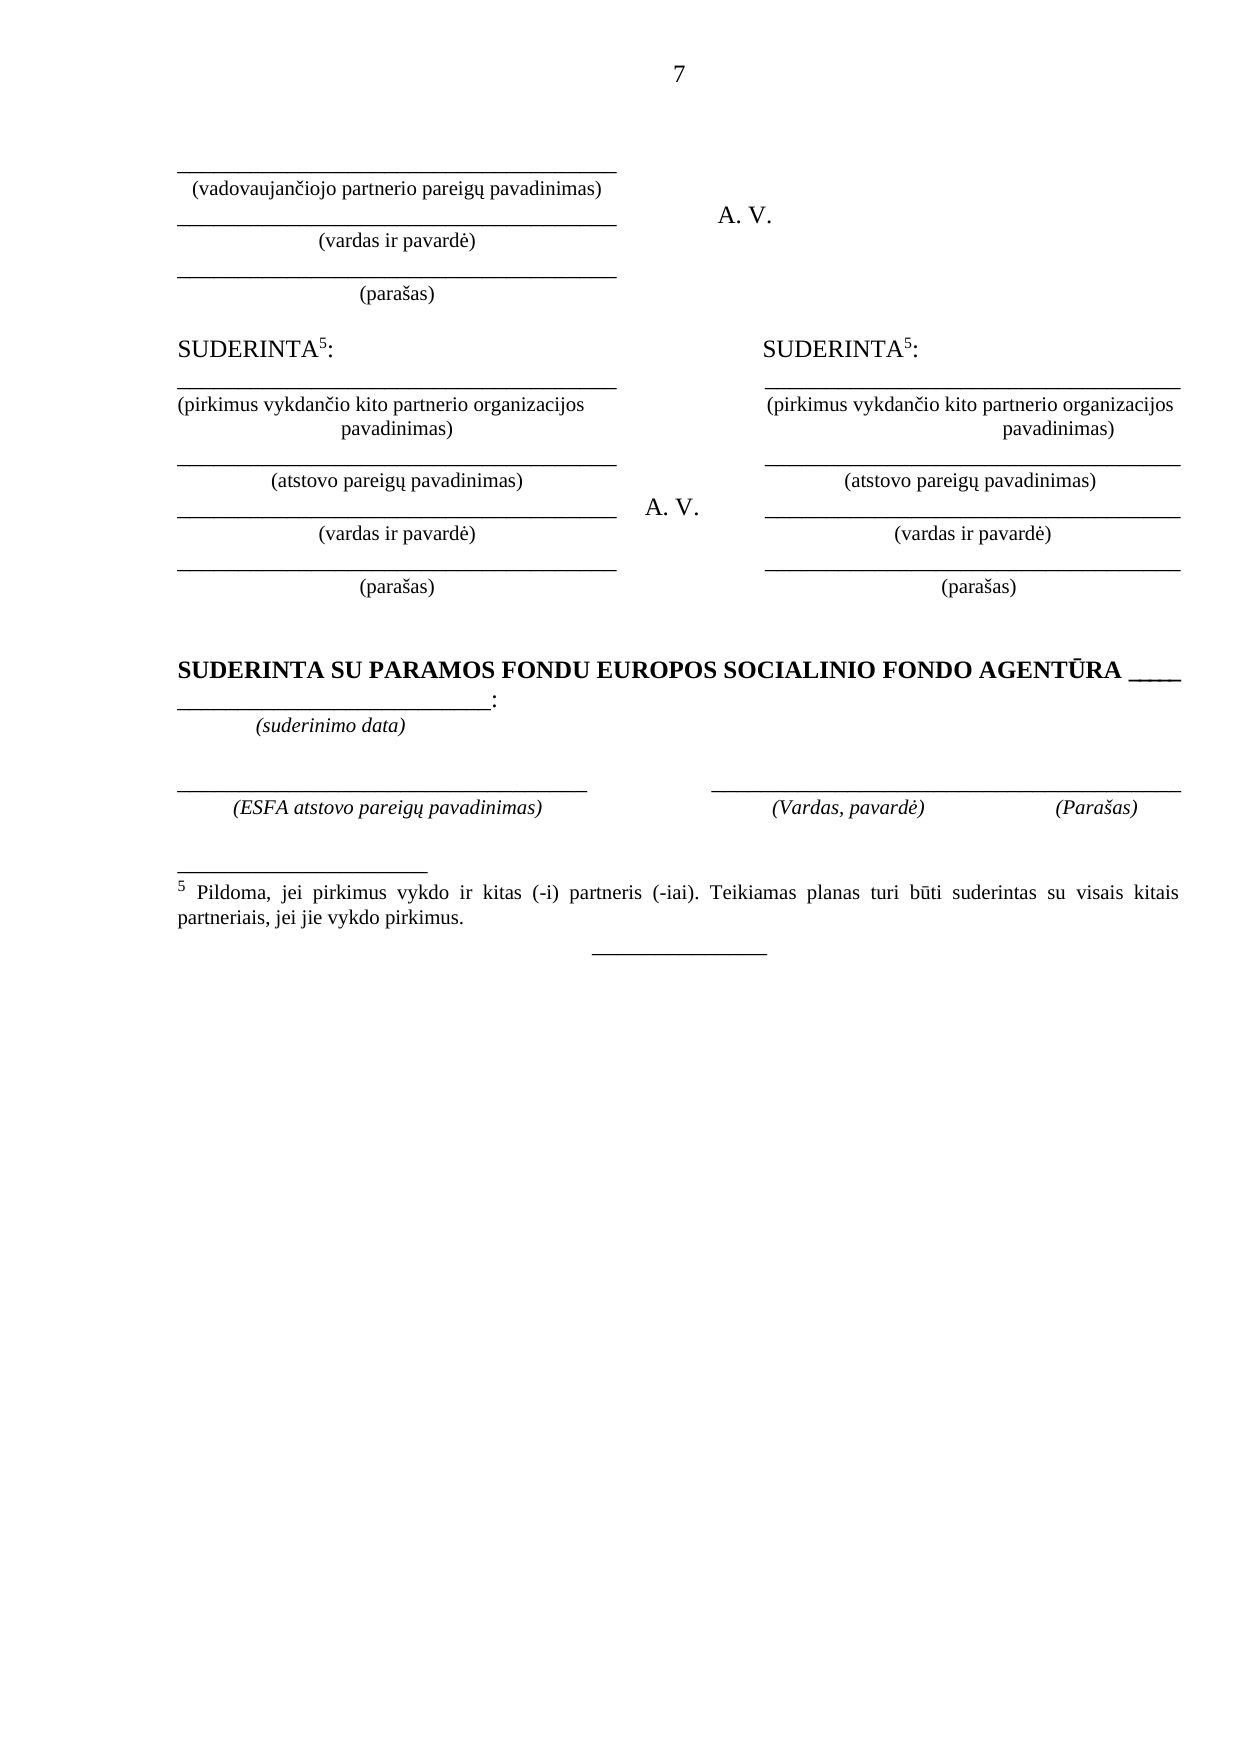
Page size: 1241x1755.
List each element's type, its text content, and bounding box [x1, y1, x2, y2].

text (suderinimo data) [177, 713, 1181, 737]
text ______________ [177, 929, 1181, 958]
text ____________________ [177, 847, 1181, 876]
text pavadinimas) pavadinimas) [177, 416, 1181, 440]
text A. V. [177, 200, 1181, 228]
text (vadovaujančiojo partnerio pareigų pavadinimas) [177, 176, 1181, 200]
text 5 Pildoma, jei pirkimus vykdo ir kitas (-i) partneris (-iai). Teikiamas planas turi būti suderintas su visais kitais partneriais, jei jie vykdo pirkimus. [177, 876, 1181, 929]
text SUDERINTA SU PARAMOS FONDU EUROPOS SOCIALINIO FONDO AGENTŪRA [177, 656, 1181, 684]
text (pirkimus vykdančio kito partnerio organizacijos (pirkimus vykdančio kito partnerio organizacijos [177, 392, 1181, 416]
text SUDERINTA5: SUDERINTA5: [177, 334, 1181, 363]
text (vardas ir pavardė) (vardas ir pavardė) [177, 521, 1181, 545]
text (parašas) (parašas) [177, 574, 1181, 598]
text A. V. [177, 492, 1181, 521]
text (vardas ir pavardė) [177, 228, 1181, 252]
text (ESFA atstovo pareigų pavadinimas) (Vardas, pavardė) (Parašas) [177, 795, 1181, 819]
text (parašas) [177, 281, 1181, 305]
text (atstovo pareigų pavadinimas) (atstovo pareigų pavadinimas) [177, 468, 1181, 492]
text : [177, 684, 1181, 713]
